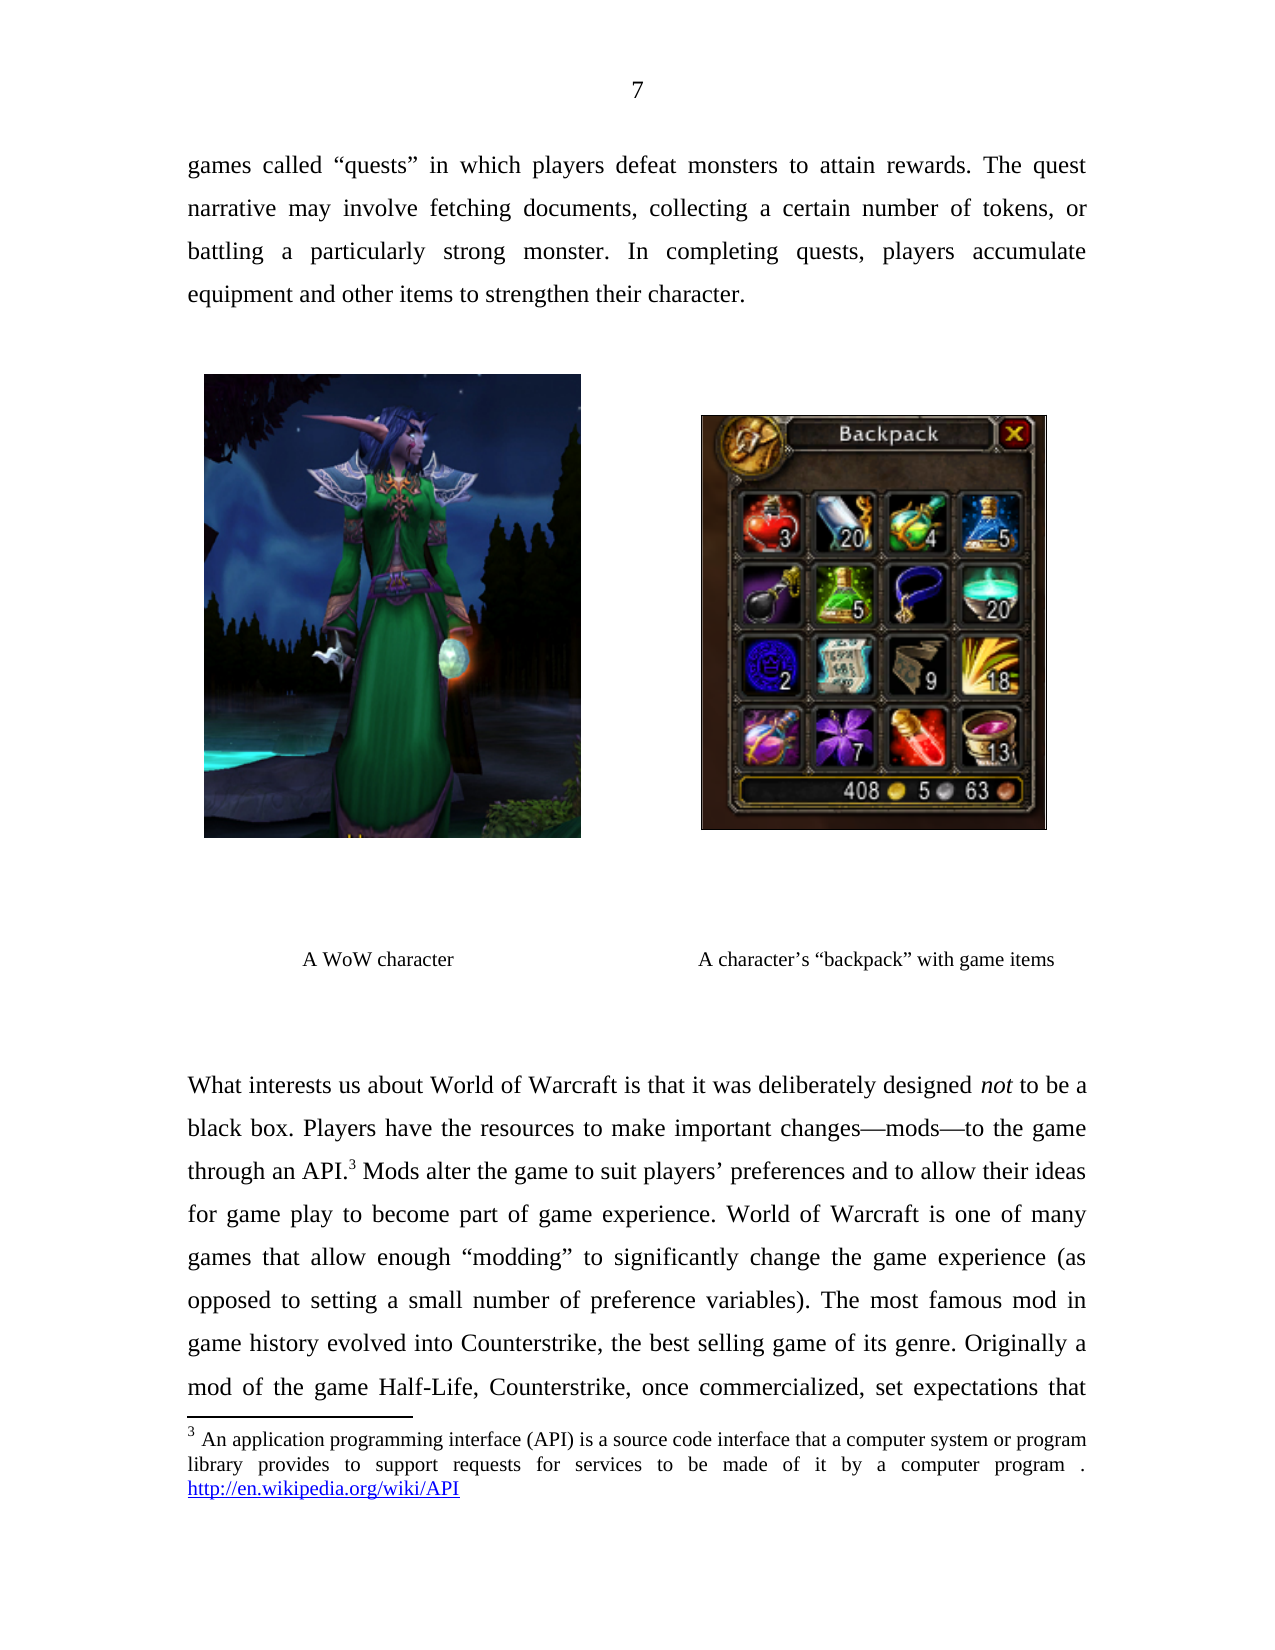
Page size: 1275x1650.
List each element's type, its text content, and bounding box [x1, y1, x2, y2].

text A WoW character A character’s “backpack” with game items [187, 947, 1087, 971]
picture [702, 416, 1046, 829]
text games called “quests” in which players defeat monsters to attain rewards. The quest narrative may involve fetching documents, collecting a certain number of tokens, or battling a particularly strong monster. In completing quests, players accumulate equipment and other items to strengthen their character. [187, 150, 1087, 308]
picture [204, 374, 581, 838]
text What interests us about World of Warcraft is that it was deliberately designed not to be a black box. Players have the resources to make important changes—mods—to the game through an API. Mods alter the game to suit players’ preferences and to allow their ideas for game play to become part of game experience. World of Warcraft is one of many games that allow enough “modding” to significantly change the game experience (as opposed to setting a small number of preference variables). The most famous mod in game history evolved into Counterstrike, the best selling game of its genre. Originally a mod of the game Half-Life, Counterstrike, once commercialized, set expectations that [187, 1070, 1087, 1400]
text An application programming interface (API) is a source code interface that a computer system or program library provides to support requests for services to be made of it by a computer program . http://en.wikipedia.org/wiki/API [187, 1423, 1087, 1500]
